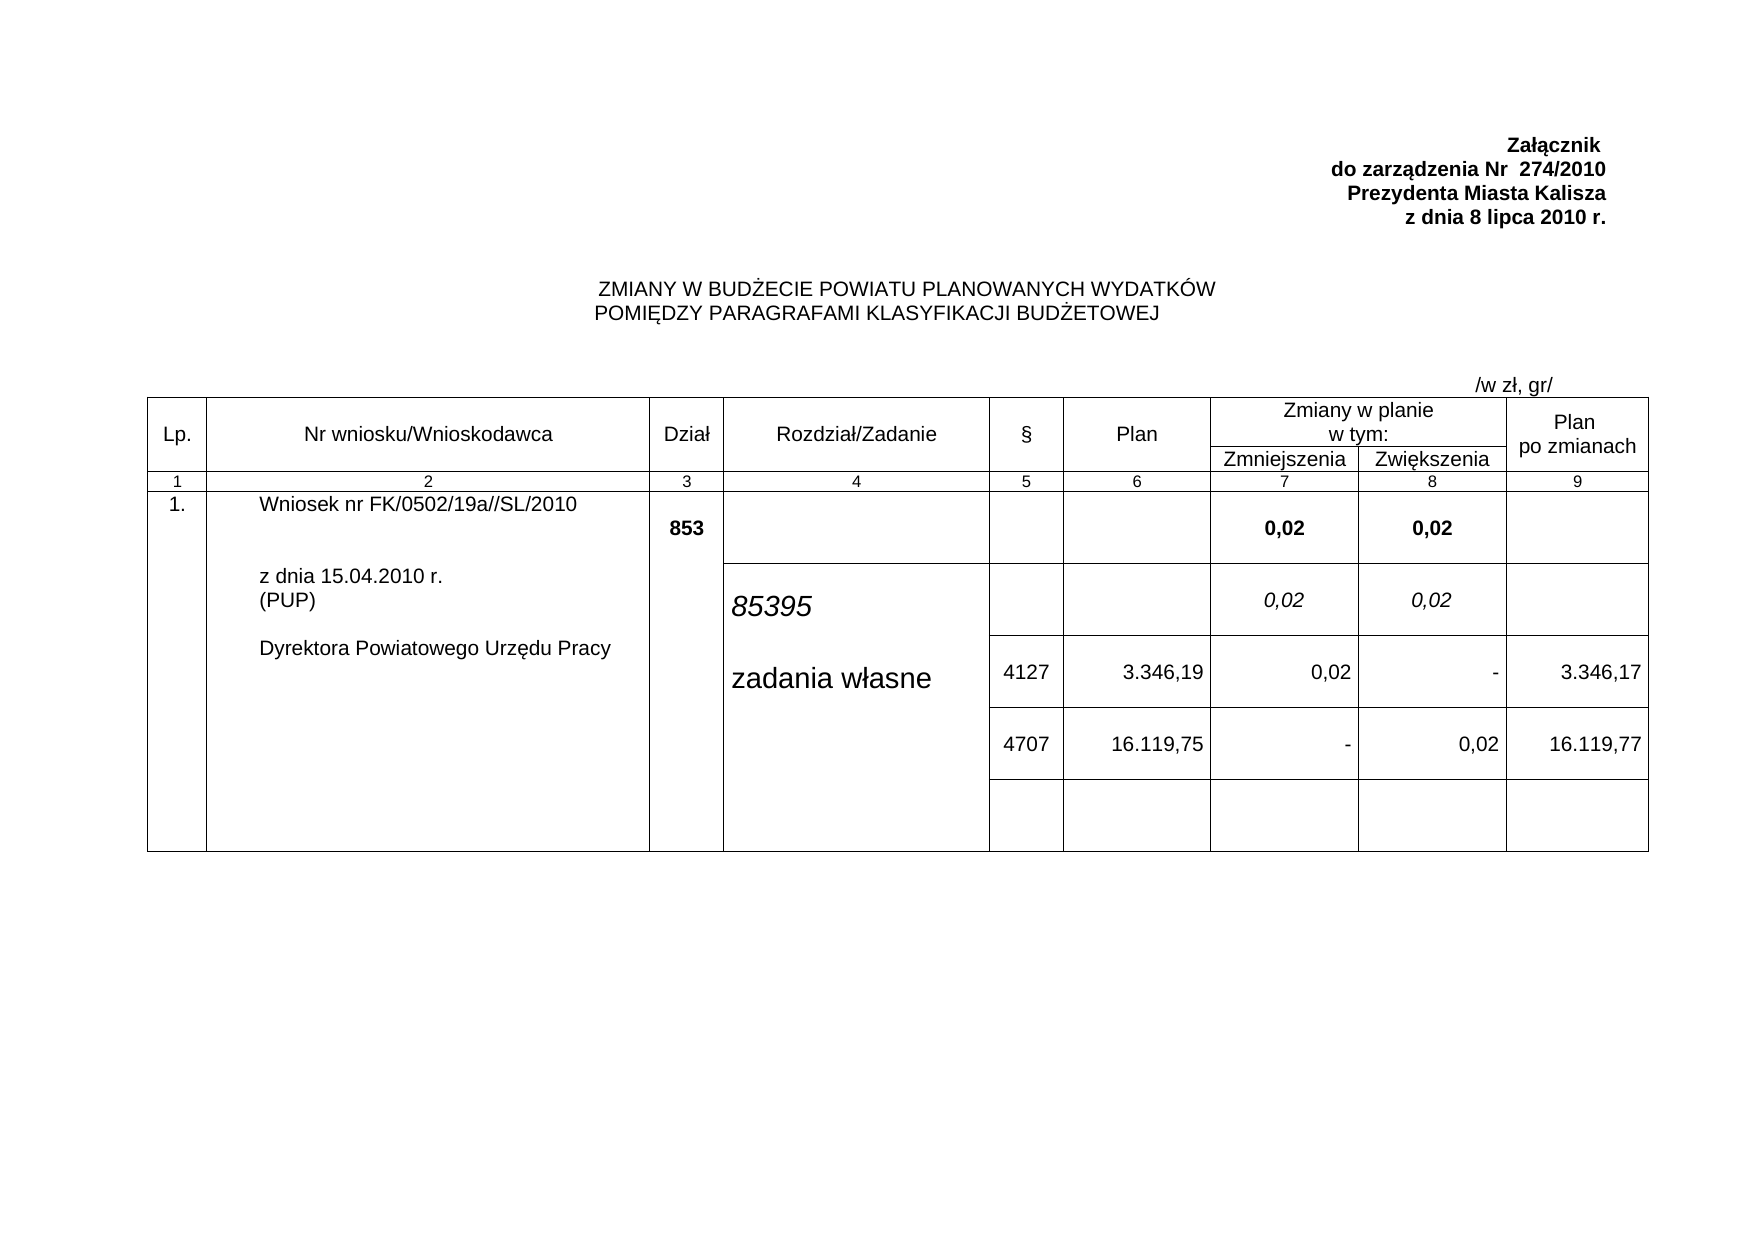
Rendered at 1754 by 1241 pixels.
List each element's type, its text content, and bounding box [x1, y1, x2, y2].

table_cell [990, 780, 1063, 851]
table_cell [1211, 780, 1358, 851]
table_cell 85395 [724, 564, 989, 635]
table_cell 0,02 [1359, 564, 1506, 635]
table_cell [650, 563, 723, 635]
table_cell z dnia 15.04.2010 r. (PUP) [207, 563, 649, 635]
table_cell 16.119,75 [1064, 708, 1210, 779]
table_cell [650, 779, 723, 851]
table_cell [1507, 564, 1648, 635]
table_cell 3.346,19 [1064, 636, 1210, 707]
table_cell [148, 563, 206, 635]
table_cell [1064, 492, 1210, 563]
table_cell [724, 707, 989, 779]
table_cell Zmniejszenia [1211, 447, 1358, 471]
table_cell 3.346,17 [1507, 636, 1648, 707]
table_cell [724, 779, 989, 851]
table_cell 2 [207, 472, 649, 491]
table_cell 4707 [990, 708, 1063, 779]
table_cell 4 [724, 472, 989, 491]
table_cell 853 [650, 492, 723, 563]
table_header Zmiany w planie w tym: [1211, 398, 1506, 446]
table_cell Wniosek nr FK/0502/19a//SL/2010 [207, 492, 649, 563]
table_cell [207, 707, 649, 779]
text /w zł, gr/ [148, 373, 1606, 397]
text do zarządzenia Nr 274/2010 [148, 157, 1606, 181]
table_cell [1359, 780, 1506, 851]
table_cell 0,02 [1211, 492, 1358, 563]
table_cell [1507, 780, 1648, 851]
table_cell 5 [990, 472, 1063, 491]
text Załącznik [148, 133, 1606, 157]
table_cell [1064, 564, 1210, 635]
table_header § [990, 398, 1063, 471]
table_header Nr wniosku/Wnioskodawca [207, 398, 649, 471]
table_cell - [1211, 708, 1358, 779]
table_cell [990, 564, 1063, 635]
table_cell 0,02 [1211, 636, 1358, 707]
table_cell [990, 492, 1063, 563]
table_cell 1. [148, 492, 206, 563]
table_cell 0,02 [1359, 492, 1506, 563]
table_cell 3 [650, 472, 723, 491]
table_cell Zwiększenia [1359, 447, 1506, 471]
table_cell 4127 [990, 636, 1063, 707]
table_cell 6 [1064, 472, 1210, 491]
table_header Dział [650, 398, 723, 471]
table_header Rozdział/Zadanie [724, 398, 989, 471]
table_cell 0,02 [1359, 708, 1506, 779]
table_cell zadania własne [724, 635, 989, 707]
table_cell Dyrektora Powiatowego Urzędu Pracy [207, 635, 649, 707]
table_cell 1 [148, 472, 206, 491]
table_cell [148, 779, 206, 851]
text POMIĘDZY PARAGRAFAMI KLASYFIKACJI BUDŻETOWEJ [148, 301, 1606, 325]
table_cell 16.119,77 [1507, 708, 1648, 779]
table_cell 7 [1211, 472, 1358, 491]
subtitle Prezydenta Miasta Kalisza [148, 181, 1606, 205]
table_cell - [1359, 636, 1506, 707]
table_header Lp. [148, 398, 206, 471]
table_cell [1064, 780, 1210, 851]
table_cell [650, 635, 723, 707]
table_cell [148, 635, 206, 707]
subtitle ZMIANY W BUDŻECIE POWIATU PLANOWANYCH WYDATKÓW [148, 277, 1606, 301]
table_cell 9 [1507, 472, 1648, 491]
table_cell [724, 492, 989, 563]
text z dnia 8 lipca 2010 r. [148, 205, 1606, 229]
table_cell [1507, 492, 1648, 563]
table_cell [650, 707, 723, 779]
table_cell [207, 779, 649, 851]
table_header Plan [1064, 398, 1210, 471]
table_cell [148, 707, 206, 779]
table_header Plan po zmianach [1507, 398, 1648, 471]
table_cell 0,02 [1211, 564, 1358, 635]
table_cell 8 [1359, 472, 1506, 491]
